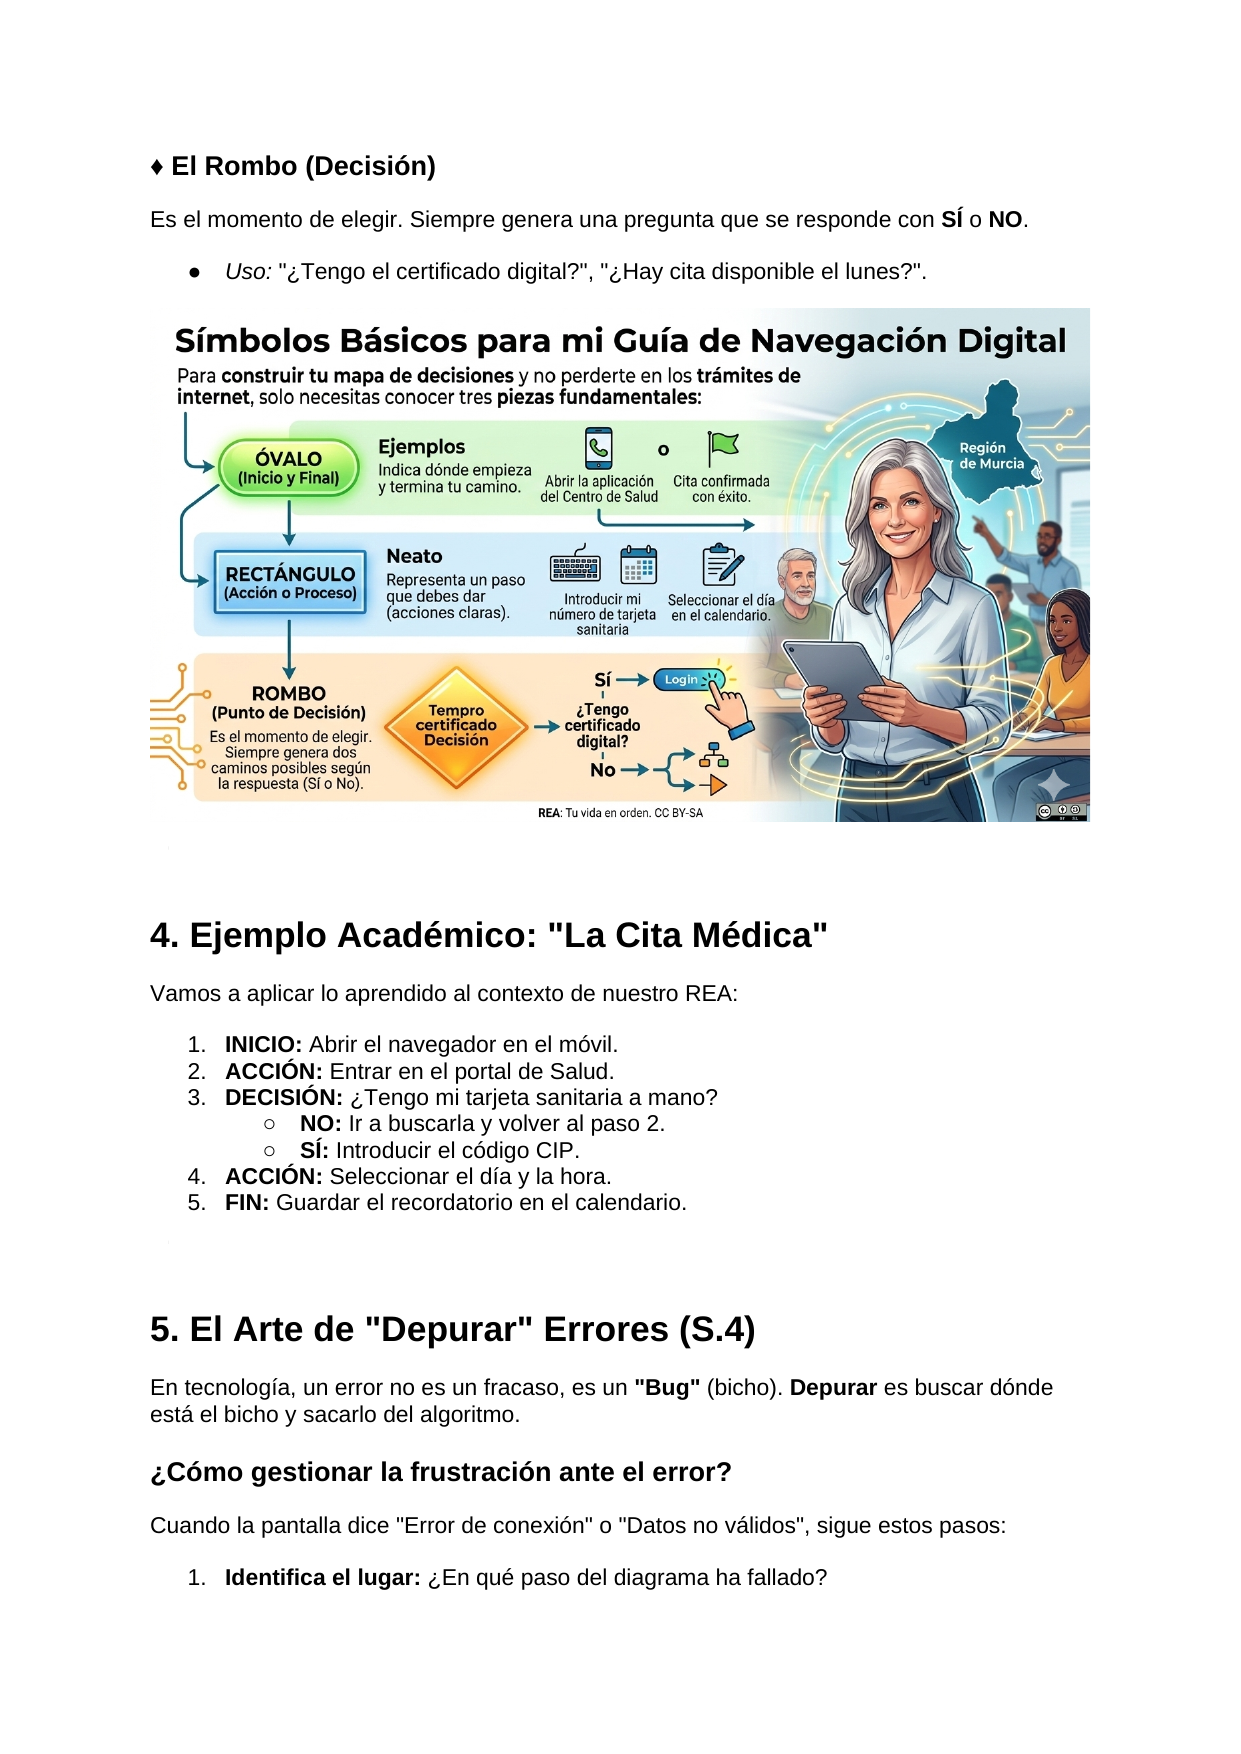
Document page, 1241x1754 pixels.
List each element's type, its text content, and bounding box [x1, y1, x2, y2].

subtitle 5. El Arte de "Depurar" Errores (S.4) [150, 1308, 1090, 1349]
subtitle 4. Ejemplo Académico: "La Cita Médica" [150, 914, 1090, 955]
list DECISIÓN: ¿Tengo mi tarjeta sanitaria a mano? [187, 1084, 1090, 1110]
list SÍ: Introducir el código CIP. [262, 1137, 1090, 1163]
text Vamos a aplicar lo aprendido al contexto de nuestro REA: [150, 980, 1090, 1006]
text En tecnología, un error no es un fracaso, es un "Bug" (bicho). Depurar es buscar dónde está el bicho y sacarlo del algoritmo. [150, 1374, 1090, 1427]
subtitle ♦️ El Rombo (Decisión) [150, 150, 1090, 181]
list NO: Ir a buscarla y volver al paso 2. [262, 1110, 1090, 1137]
list ACCIÓN: Entrar en el portal de Salud. [187, 1058, 1090, 1084]
list ACCIÓN: Seleccionar el día y la hora. [187, 1163, 1090, 1189]
subtitle ¿Cómo gestionar la frustración ante el error? [150, 1456, 1090, 1487]
picture [150, 308, 1091, 822]
list Identifica el lugar: ¿En qué paso del diagrama ha fallado? [187, 1564, 1090, 1590]
list Uso: "¿Tengo el certificado digital?", "¿Hay cita disponible el lunes?". [187, 258, 1090, 284]
list INICIO: Abrir el navegador en el móvil. [187, 1031, 1090, 1058]
list FIN: Guardar el recordatorio en el calendario. [187, 1189, 1090, 1216]
text Es el momento de elegir. Siempre genera una pregunta que se responde con SÍ o NO. [150, 206, 1090, 233]
text Cuando la pantalla dice "Error de conexión" o "Datos no válidos", sigue estos pasos: [150, 1512, 1090, 1539]
